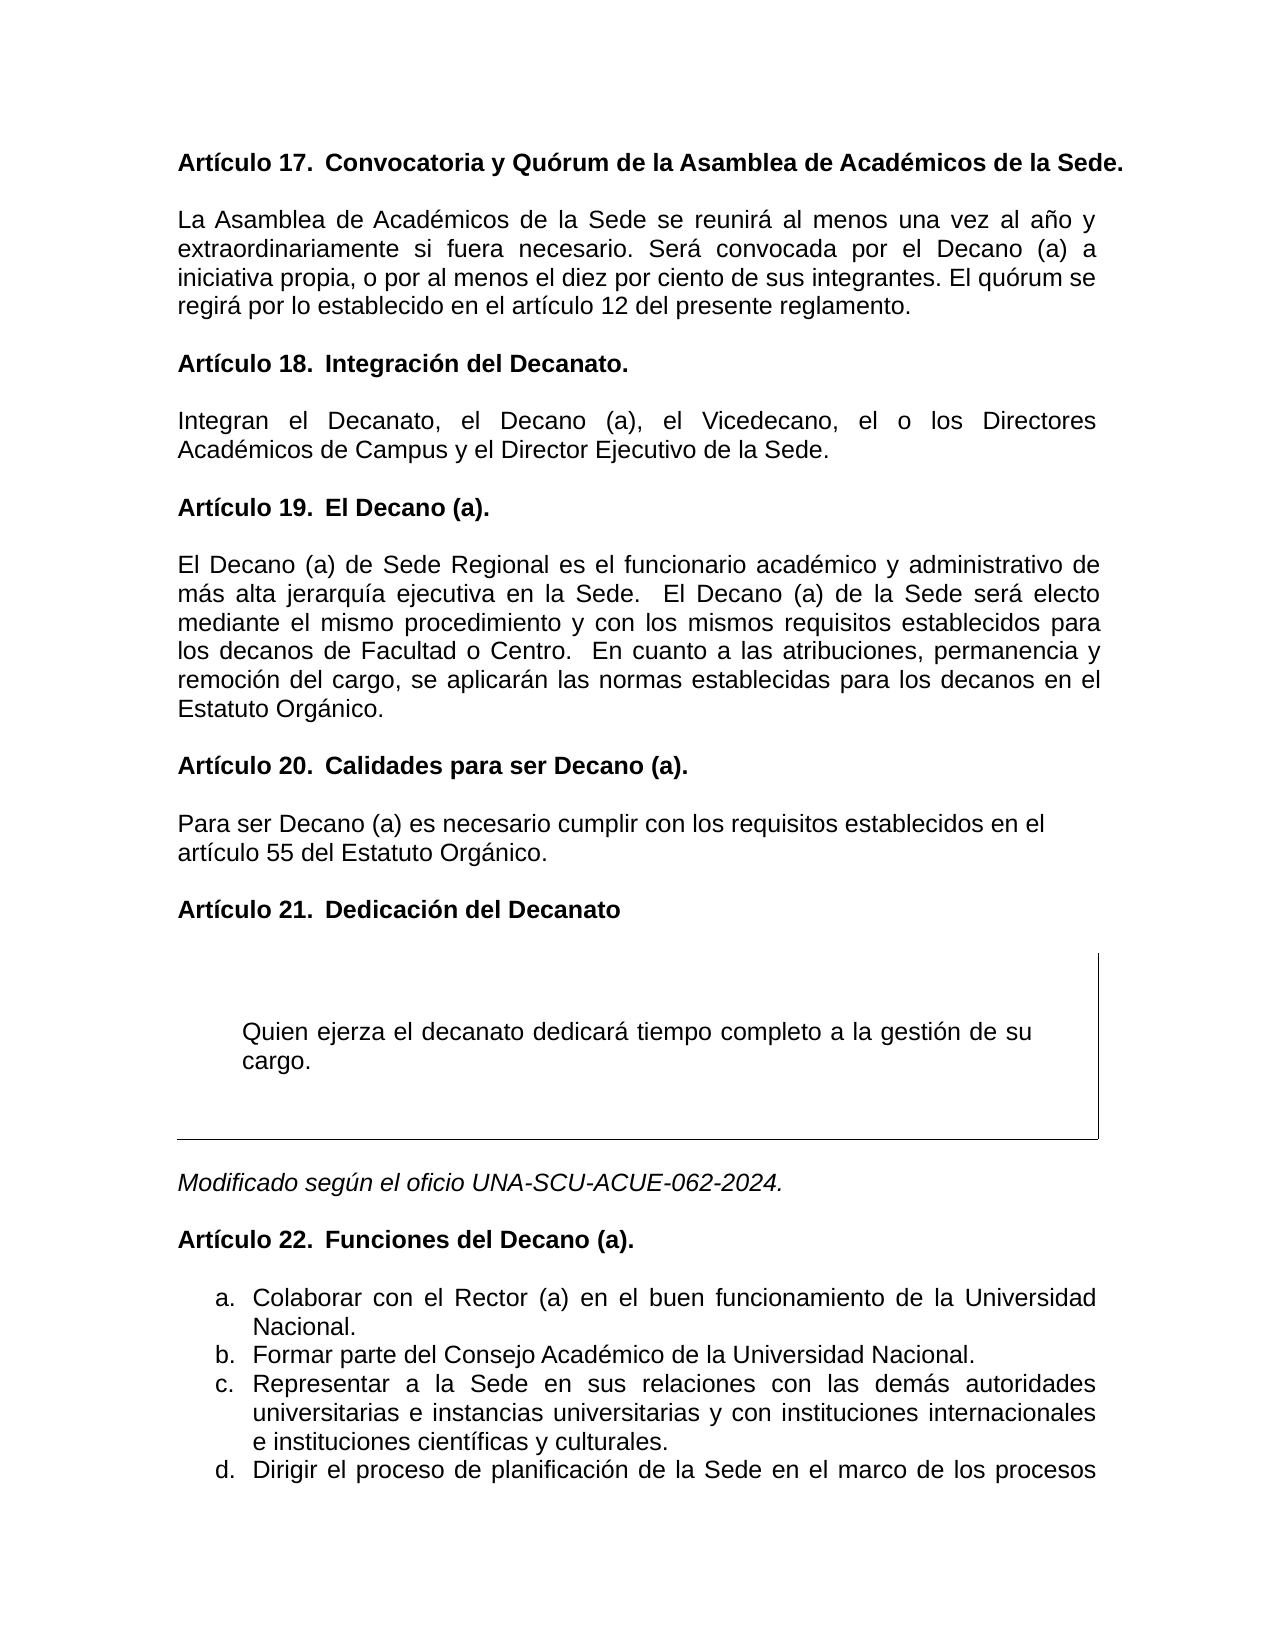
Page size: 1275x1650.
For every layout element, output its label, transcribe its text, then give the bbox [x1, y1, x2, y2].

list Formar parte del Consejo Académico de la Universidad Nacional. [215, 1341, 1098, 1369]
text Modificado según el oficio UNA-SCU-ACUE-062-2024. [177, 1168, 1098, 1197]
text El Decano (a) de Sede Regional es el funcionario académico y administrativo de más alta jerarquía ejecutiva en la Sede. El Decano (a) de la Sede será electo mediante el mismo procedimiento y con los mismos requisitos establecidos para los decanos de Facultad o Centro. En cuanto a las atribuciones, permanencia y remoción del cargo, se aplicarán las normas establecidas para los decanos en el Estatuto Orgánico. [177, 550, 1102, 723]
list Colaborar con el Rector (a) en el buen funcionamiento de la Universidad Nacional. [215, 1283, 1098, 1341]
subtitle Artículo 19. El Decano (a). [177, 493, 1237, 521]
text Artículo 22. Funciones del Decano (a). [177, 1226, 1098, 1254]
text Para ser Decano (a) es necesario cumplir con los requisitos establecidos en el artículo 55 del Estatuto Orgánico. [177, 809, 1098, 866]
subtitle Artículo 17. Convocatoria y Quórum de la Asamblea de Académicos de la Sede. [177, 148, 1237, 176]
text La Asamblea de Académicos de la Sede se reunirá al menos una vez al año y extraordinariamente si fuera necesario. Será convocada por el Decano (a) a iniciativa propia, o por al menos el diez por ciento de sus integrantes. El quórum se regirá por lo establecido en el artículo 12 del presente reglamento. [177, 205, 1098, 320]
subtitle Artículo 21. Dedicación del Decanato [177, 895, 1237, 924]
subtitle Artículo 18. Integración del Decanato. [177, 349, 1102, 378]
text Quien ejerza el decanato dedicará tiempo completo a la gestión de su cargo. [177, 953, 1098, 1139]
list Representar a la Sede en sus relaciones con las demás autoridades universitarias e instancias universitarias y con instituciones internacionales e instituciones científicas y culturales. [215, 1369, 1098, 1456]
text Integran el Decanato, el Decano (a), el Vicedecano, el o los Directores Académicos de Campus y el Director Ejecutivo de la Sede. [177, 406, 1098, 464]
subtitle Artículo 20. Calidades para ser Decano (a). [177, 751, 1102, 780]
list Dirigir el proceso de planificación de la Sede en el marco de los procesos [215, 1456, 1098, 1484]
